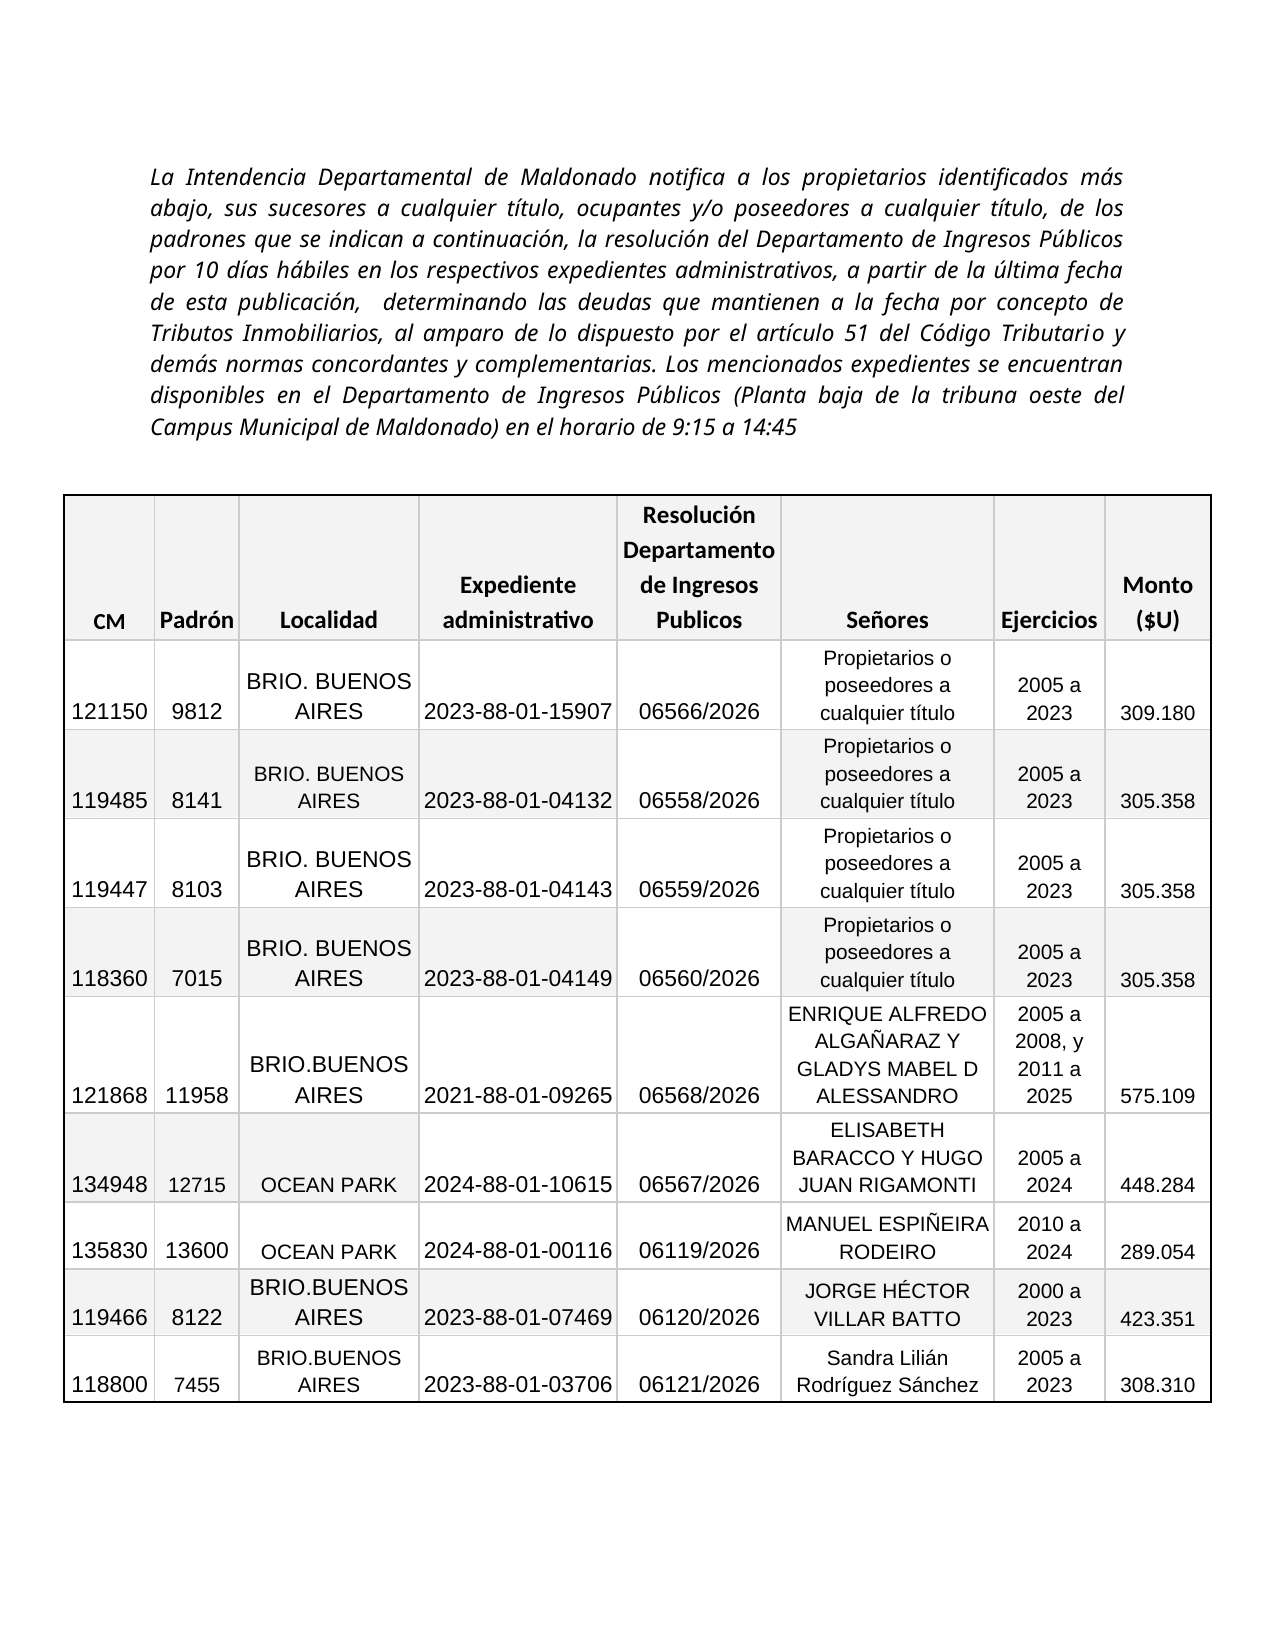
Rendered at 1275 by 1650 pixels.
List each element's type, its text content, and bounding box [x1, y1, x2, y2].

table_cell BRIO. BUENOS AIRES [240, 819, 418, 907]
table_cell 2005 a 2023 [995, 819, 1104, 907]
table_cell 119485 [65, 730, 154, 817]
table_cell 2023-88-01-07469 [420, 1270, 616, 1334]
table_cell 9812 [155, 641, 238, 728]
table_cell 7015 [155, 908, 238, 996]
table_cell Propietarios o poseedores a cualquier título [782, 641, 993, 728]
table_cell 8141 [155, 730, 238, 817]
table_cell JORGE HÉCTOR VILLAR BATTO [782, 1270, 993, 1334]
table_cell 8122 [155, 1270, 238, 1334]
table_cell 06566/2026 [618, 641, 780, 728]
table_cell BRIO. BUENOS AIRES [240, 908, 418, 996]
table_cell 2023-88-01-03706 [420, 1336, 616, 1401]
table_cell 423.351 [1106, 1270, 1210, 1334]
table_cell 134948 [65, 1114, 154, 1201]
table_cell 305.358 [1106, 819, 1210, 907]
table_cell 2023-88-01-15907 [420, 641, 616, 728]
table_cell ELISABETH BARACCO Y HUGO JUAN RIGAMONTI [782, 1114, 993, 1201]
table_cell 119447 [65, 819, 154, 907]
table_cell 308.310 [1106, 1336, 1210, 1401]
table_cell 06558/2026 [618, 730, 780, 817]
table_cell 2010 a 2024 [995, 1203, 1104, 1268]
table_cell 289.054 [1106, 1203, 1210, 1268]
table_cell 06119/2026 [618, 1203, 780, 1268]
text La Intendencia Departamental de Maldonado notifica a los propietarios identificados más abajo, sus sucesores a cualquier título, ocupantes y/o poseedores a cualquier título, de los padrones que se indican a continuación, la resolución del Departamento de Ingresos Públicos por 10 días hábiles en los respectivos expedientes administrativos, a partir de la última fecha de esta publicación, determinando las deudas que mantienen a la fecha por concepto de Tributos Inmobiliarios, al amparo de lo dispuesto por el artículo 51 del Código Tributario y demás normas concordantes y complementarias. Los mencionados expedientes se encuentran disponibles en el Departamento de Ingresos Públicos (Planta baja de la tribuna oeste del Campus Municipal de Maldonado) en el horario de 9:15 a 14:45 [150, 160, 1125, 442]
table_cell 118360 [65, 908, 154, 996]
table_cell 2024-88-01-10615 [420, 1114, 616, 1201]
table_cell 121868 [65, 997, 154, 1112]
table_cell 06559/2026 [618, 819, 780, 907]
table_cell MANUEL ESPIÑEIRA RODEIRO [782, 1203, 993, 1268]
table_cell 2005 a 2008, y 2011 a 2025 [995, 997, 1104, 1112]
table_header CM [65, 496, 154, 639]
table_cell 2023-88-01-04143 [420, 819, 616, 907]
table_cell 2005 a 2023 [995, 908, 1104, 996]
table_cell 2021-88-01-09265 [420, 997, 616, 1112]
table_cell 305.358 [1106, 730, 1210, 817]
table_cell 305.358 [1106, 908, 1210, 996]
table_cell 2024-88-01-00116 [420, 1203, 616, 1268]
table_cell 2000 a 2023 [995, 1270, 1104, 1334]
table_cell BRIO.BUENOS AIRES [240, 997, 418, 1112]
table_header Padrón [155, 496, 238, 639]
table_cell 119466 [65, 1270, 154, 1334]
table_cell 13600 [155, 1203, 238, 1268]
table_cell Propietarios o poseedores a cualquier título [782, 819, 993, 907]
table_cell BRIO. BUENOS AIRES [240, 730, 418, 817]
table_cell Propietarios o poseedores a cualquier título [782, 908, 993, 996]
table_header Ejercicios [995, 496, 1104, 639]
table_cell Sandra Lilián Rodríguez Sánchez [782, 1336, 993, 1401]
table_cell 309.180 [1106, 641, 1210, 728]
table_cell 8103 [155, 819, 238, 907]
table_cell OCEAN PARK [240, 1114, 418, 1201]
table_header Señores [782, 496, 993, 639]
table_header Resolución Departamento de Ingresos Publicos [618, 496, 780, 639]
table_cell 06121/2026 [618, 1336, 780, 1401]
table_cell OCEAN PARK [240, 1203, 418, 1268]
table_cell ENRIQUE ALFREDO ALGAÑARAZ Y GLADYS MABEL D ALESSANDRO [782, 997, 993, 1112]
table_header Expediente administrativo [420, 496, 616, 639]
table_cell BRIO.BUENOS AIRES [240, 1336, 418, 1401]
table_cell 448.284 [1106, 1114, 1210, 1201]
table_cell 118800 [65, 1336, 154, 1401]
table_cell 06560/2026 [618, 908, 780, 996]
table_cell 11958 [155, 997, 238, 1112]
table_cell 2005 a 2023 [995, 641, 1104, 728]
table_cell 7455 [155, 1336, 238, 1401]
table_cell 06567/2026 [618, 1114, 780, 1201]
table_cell 12715 [155, 1114, 238, 1201]
table_header Localidad [240, 496, 418, 639]
table_cell 2023-88-01-04149 [420, 908, 616, 996]
table_header Monto ($U) [1106, 496, 1210, 639]
table_cell 06120/2026 [618, 1270, 780, 1334]
table_cell 575.109 [1106, 997, 1210, 1112]
table_cell 2005 a 2023 [995, 1336, 1104, 1401]
table_cell Propietarios o poseedores a cualquier título [782, 730, 993, 817]
table_cell BRIO.BUENOS AIRES [240, 1270, 418, 1334]
table_cell 121150 [65, 641, 154, 728]
table_cell 135830 [65, 1203, 154, 1268]
table_cell BRIO. BUENOS AIRES [240, 641, 418, 728]
table_cell 2023-88-01-04132 [420, 730, 616, 817]
table_cell 2005 a 2023 [995, 730, 1104, 817]
table_cell 2005 a 2024 [995, 1114, 1104, 1201]
table_cell 06568/2026 [618, 997, 780, 1112]
